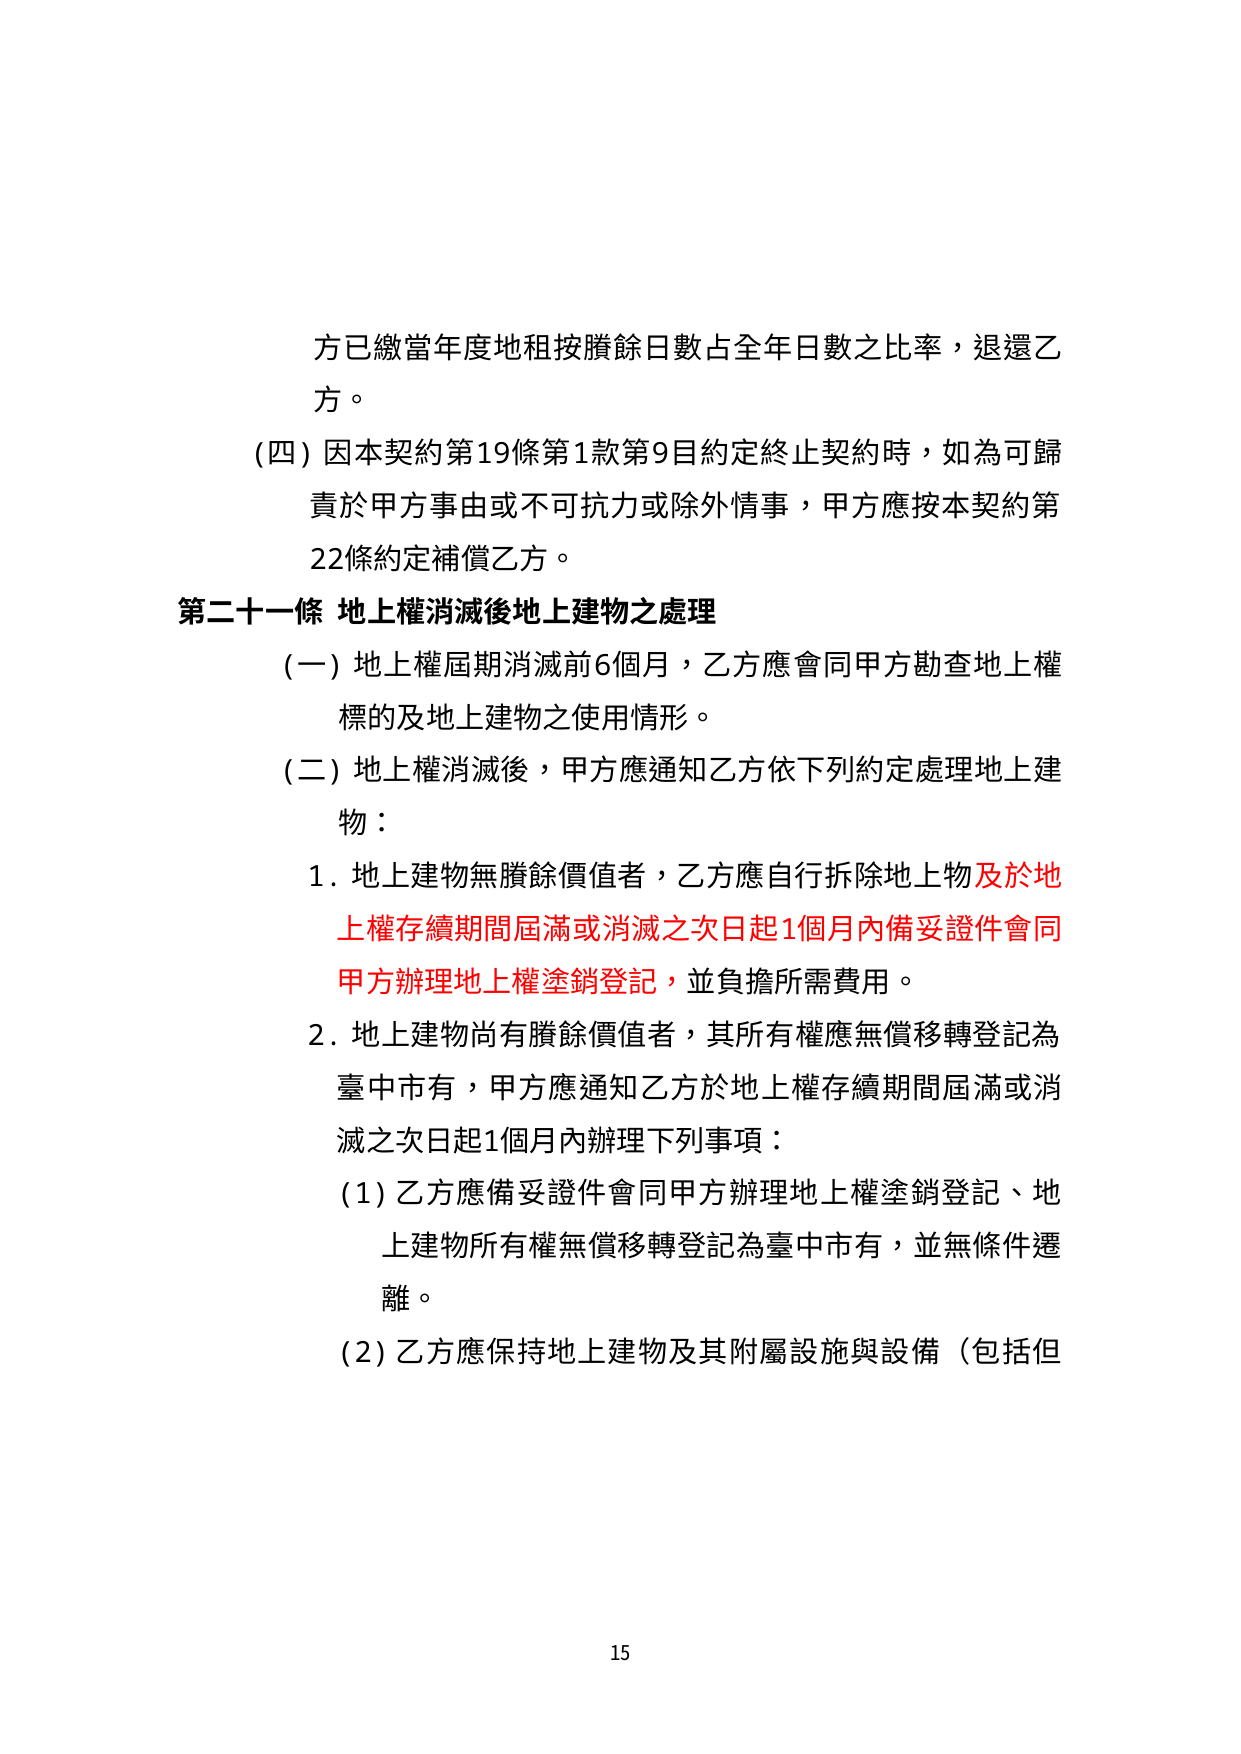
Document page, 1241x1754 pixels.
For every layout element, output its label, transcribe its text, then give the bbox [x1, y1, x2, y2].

list 方已繳當年度地租按賸餘日數占全年日數之比率，退還乙方。 [283, 324, 1063, 419]
list 乙方應保持地上建物及其附屬設施與設備（包括但 [337, 1328, 1063, 1371]
list 地上權屆期消滅前6個月，乙方應會同甲方勘查地上權標的及地上建物之使用情形。 [279, 641, 1063, 736]
list 乙方應備妥證件會同甲方辦理地上權塗銷登記、地上建物所有權無償移轉登記為臺中市有，並無條件遷離。 [337, 1170, 1063, 1318]
list 地上權消滅後，甲方應通知乙方依下列約定處理地上建物： [279, 747, 1063, 842]
list 地上建物尚有賸餘價值者，其所有權應無償移轉登記為臺中市有，甲方應通知乙方於地上權存續期間屆滿或消滅之次日起1個月內辦理下列事項： [307, 1011, 1063, 1159]
list 地上建物無賸餘價值者，乙方應自行拆除地上物及於地上權存續期間屆滿或消滅之次日起1個月內備妥證件會同甲方辦理地上權塗銷登記，並負擔所需費用。 [307, 853, 1063, 1001]
list 因本契約第19條第1款第9目約定終止契約時，如為可歸責於甲方事由或不可抗力或除外情事，甲方應按本契約第22條約定補償乙方。 [250, 430, 1063, 578]
text 第二十一條 地上權消滅後地上建物之處理 [177, 588, 1063, 631]
